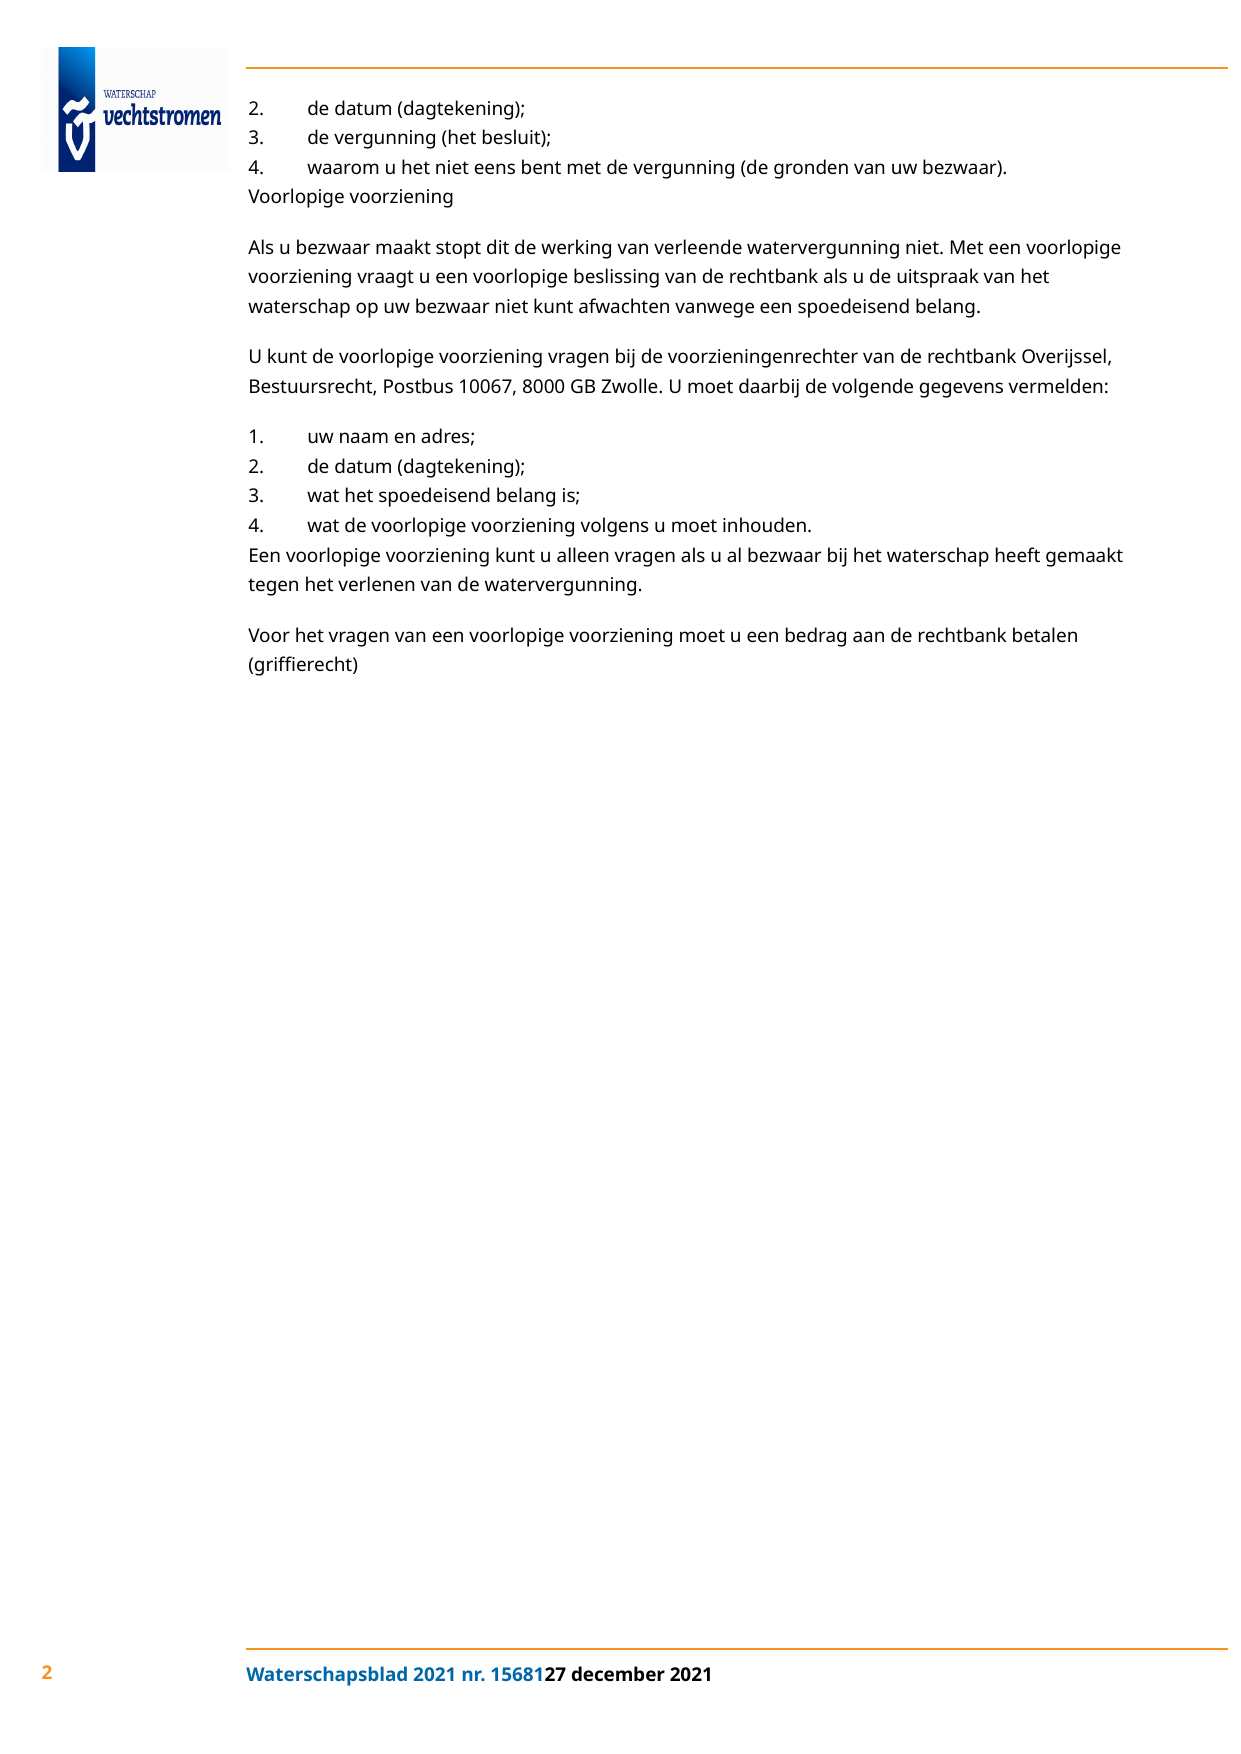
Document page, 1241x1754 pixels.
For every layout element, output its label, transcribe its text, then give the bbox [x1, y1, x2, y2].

text Een voorlopige voorziening kunt u alleen vragen als u al bezwaar bij het waterschap heeft gemaakt tegen het verlenen van de watervergunning. [248, 542, 1152, 597]
text Voor het vragen van een voorlopige voorziening moet u een bedrag aan de rechtbank betalen (griffierecht) [248, 622, 1152, 677]
text Als u bezwaar maakt stopt dit de werking van verleende watervergunning niet. Met een voorlopige voorziening vraagt u een voorlopige beslissing van de rechtbank als u de uitspraak van het waterschap op uw bezwaar niet kunt afwachten vanwege een spoedeisend belang. [248, 234, 1152, 319]
list de datum (dagtekening); [248, 95, 1152, 121]
list waarom u het niet eens bent met de vergunning (de gronden van uw bezwaar). [248, 154, 1152, 180]
text Voorlopige voorziening [248, 183, 1152, 209]
list wat de voorlopige voorziening volgens u moet inhouden. [248, 512, 1152, 538]
list wat het spoedeisend belang is; [248, 483, 1152, 508]
text U kunt de voorlopige voorziening vragen bij de voorzieningenrechter van de rechtbank Overijssel, Bestuursrecht, Postbus 10067, 8000 GB Zwolle. U moet daarbij de volgende gegevens vermelden: [248, 343, 1152, 399]
list de datum (dagtekening); [248, 453, 1152, 479]
picture [41, 47, 231, 172]
list uw naam en adres; [248, 423, 1152, 449]
list de vergunning (het besluit); [248, 124, 1152, 150]
